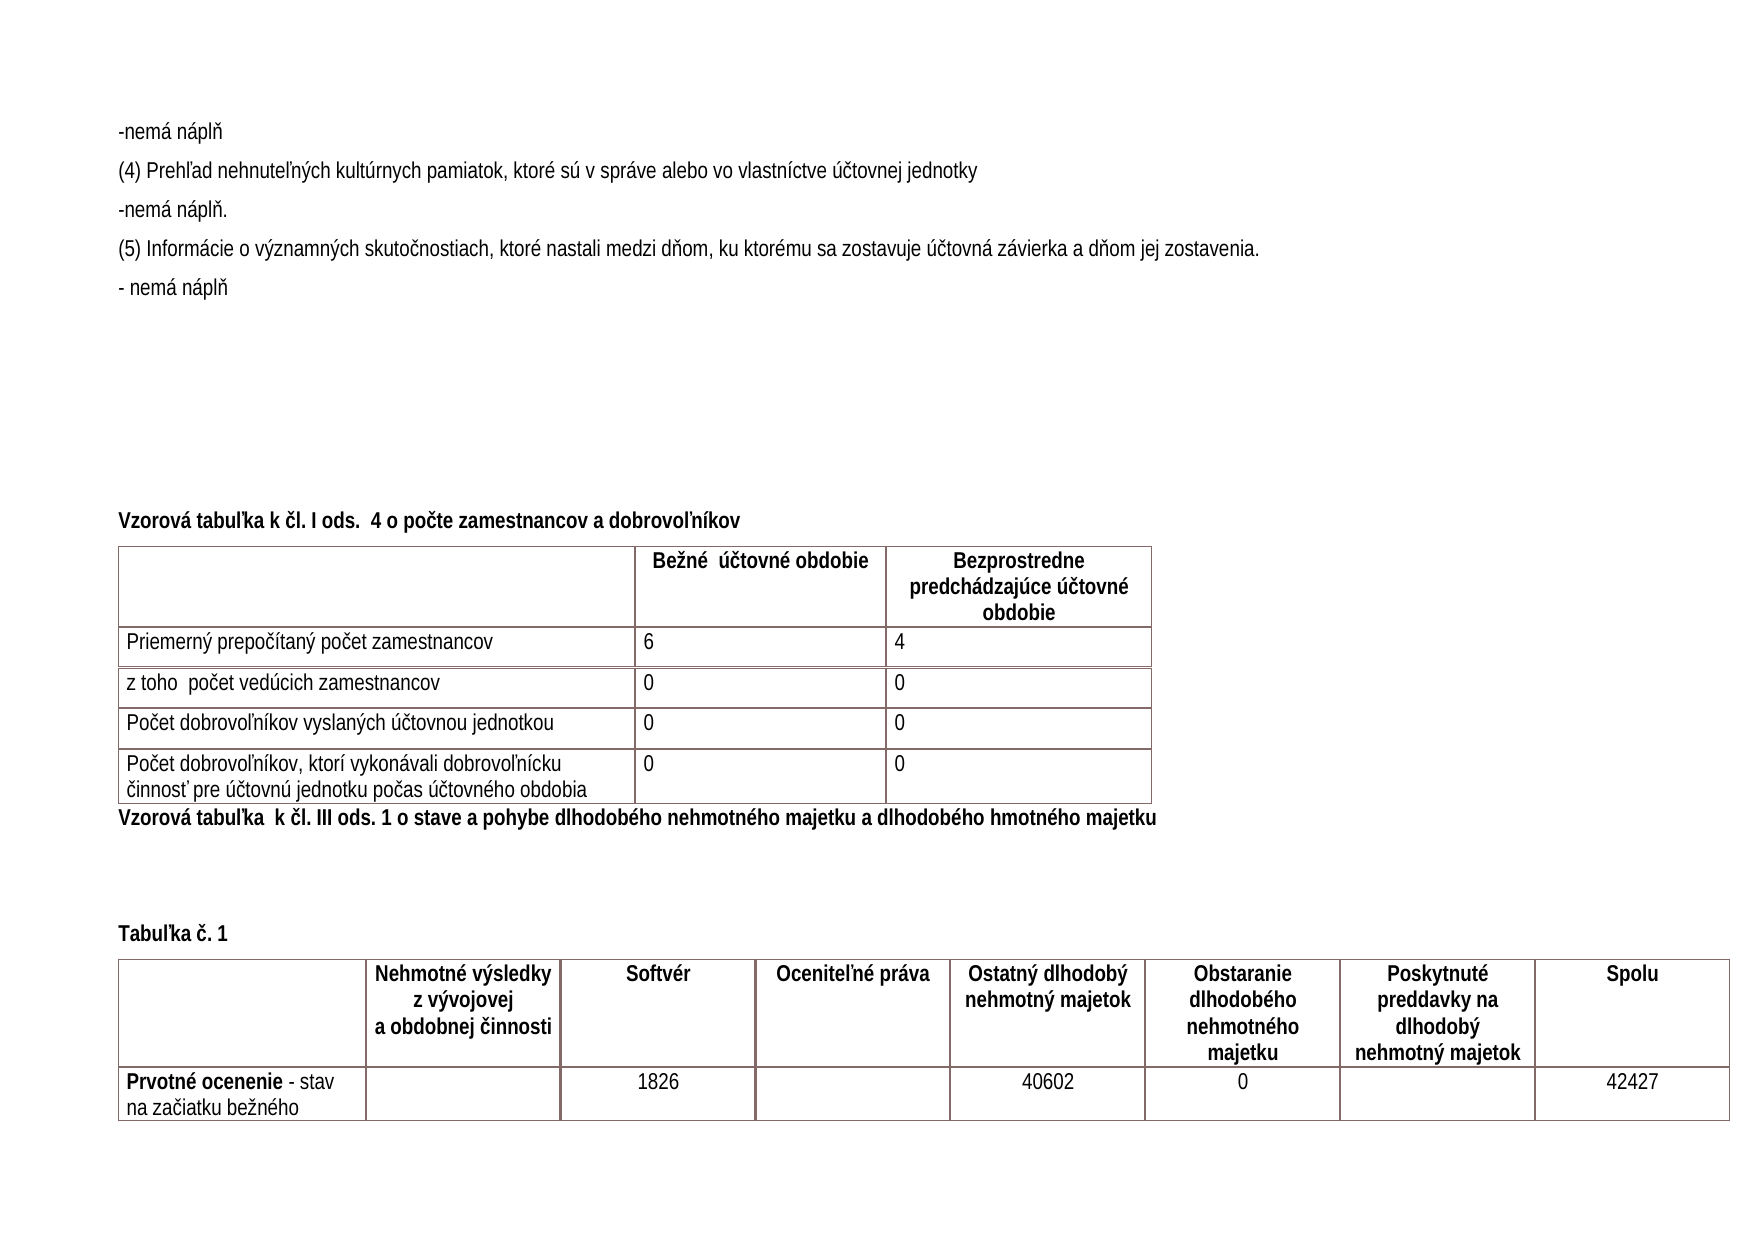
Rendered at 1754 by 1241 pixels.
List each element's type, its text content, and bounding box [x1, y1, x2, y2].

table_cell Počet dobrovoľníkov, ktorí vykonávali dobrovoľnícku činnosť pre účtovnú jednotku počas účtovného obdobia [119, 750, 634, 803]
text - nemá náplň [118, 273, 1636, 300]
text (5) Informácie o významných skutočnostiach, ktoré nastali medzi dňom, ku ktorému sa zostavuje účtovná závierka a dňom jej zostavenia. [118, 235, 1636, 261]
table_header Bezprostredne predchádzajúce účtovné obdobie [887, 547, 1151, 626]
table_cell 42427 [1536, 1068, 1729, 1120]
table_cell Prvotné ocenenie - stav na začiatku bežného [119, 1068, 365, 1120]
table_header Poskytnuté preddavky na dlhodobý nehmotný majetok [1341, 960, 1534, 1066]
table_cell 1826 [562, 1068, 754, 1120]
table_cell [367, 1068, 559, 1120]
table_header Ostatný dlhodobý nehmotný majetok [951, 960, 1144, 1066]
table_header Softvér [562, 960, 754, 1066]
table_cell [757, 1068, 949, 1120]
table_header [119, 547, 634, 626]
text -nemá náplň. [118, 196, 1636, 222]
table_cell 0 [887, 709, 1151, 748]
text Vzorová tabuľka k čl. I ods. 4 o počte zamestnancov a dobrovoľníkov [118, 507, 1636, 533]
table_cell [1341, 1068, 1534, 1120]
table_cell 0 [1146, 1068, 1339, 1120]
table_header Nehmotné výsledky z vývojovej a obdobnej činnosti [367, 960, 559, 1066]
table_cell 0 [887, 669, 1151, 707]
table_header Bežné účtovné obdobie [636, 547, 885, 626]
text (4) Prehľad nehnuteľných kultúrnych pamiatok, ktoré sú v správe alebo vo vlastníctve účtovnej jednotky [118, 157, 1636, 183]
table_header Oceniteľné práva [757, 960, 949, 1066]
table_header Obstaranie dlhodobého nehmotného majetku [1146, 960, 1339, 1066]
table_cell 40602 [951, 1068, 1144, 1120]
table_cell 0 [636, 709, 885, 748]
table_cell 0 [636, 669, 885, 707]
table_cell Počet dobrovoľníkov vyslaných účtovnou jednotkou [119, 709, 634, 748]
table_cell 0 [887, 750, 1151, 803]
text -nemá náplň [118, 118, 1636, 144]
table_cell 6 [636, 628, 885, 666]
table_header Spolu [1536, 960, 1729, 1066]
table_header [119, 960, 365, 1066]
table_cell Priemerný prepočítaný počet zamestnancov [119, 628, 634, 666]
table_cell 0 [636, 750, 885, 803]
table_cell z toho počet vedúcich zamestnancov [119, 669, 634, 707]
text Tabuľka č. 1 [118, 920, 1636, 947]
table_cell 4 [887, 628, 1151, 666]
text Vzorová tabuľka k čl. III ods. 1 o stave a pohybe dlhodobého nehmotného majetku a dlhodobého hmotného majetku [118, 804, 1636, 830]
